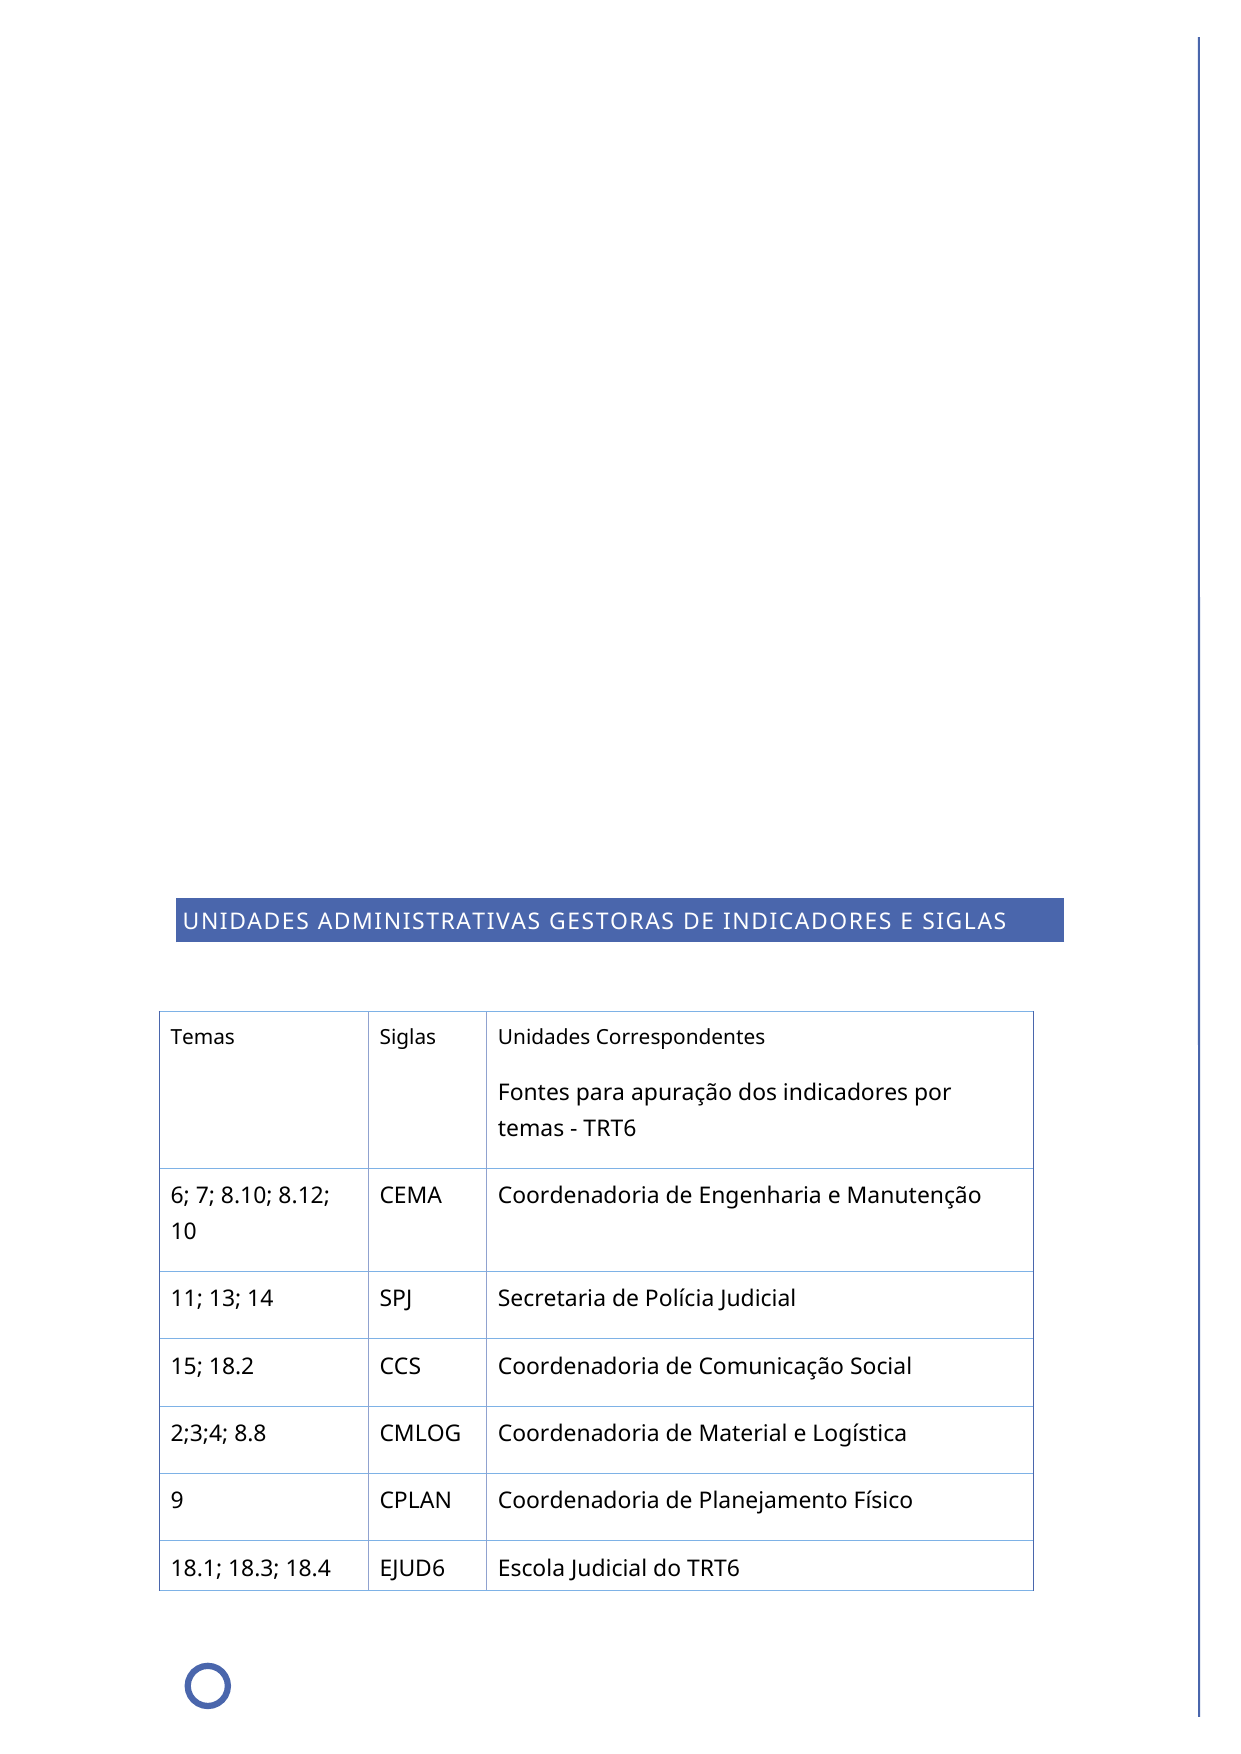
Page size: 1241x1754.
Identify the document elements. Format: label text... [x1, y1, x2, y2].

table_cell 11; 13; 14 [160, 1272, 368, 1338]
table_cell 2;3;4; 8.8 [160, 1407, 368, 1473]
table_cell 6; 7; 8.10; 8.12; 10 [160, 1169, 368, 1271]
table_cell CPLAN [369, 1474, 486, 1540]
table_cell CCS [369, 1339, 486, 1406]
table_cell 18.1; 18.3; 18.4 [160, 1541, 368, 1590]
table_cell Coordenadoria de Engenharia e Manutenção [487, 1169, 1033, 1271]
table_cell SPJ [369, 1272, 486, 1338]
table_header Siglas [369, 1012, 486, 1167]
table_header Temas [160, 1012, 368, 1167]
table_cell 15; 18.2 [160, 1339, 368, 1406]
table_cell Escola Judicial do TRT6 [487, 1541, 1033, 1590]
table_cell 9 [160, 1474, 368, 1540]
table_header Unidades Correspondentes Fontes para apuração dos indicadores por temas - TRT6 [487, 1012, 1033, 1167]
table_cell Secretaria de Polícia Judicial [487, 1272, 1033, 1338]
table_cell Coordenadoria de Planejamento Físico [487, 1474, 1033, 1540]
subtitle Unidades Administrativas Gestoras de Indicadores e SIGLAS [183, 905, 1058, 936]
table_cell CEMA [369, 1169, 486, 1271]
table_cell EJUD6 [369, 1541, 486, 1590]
table_cell CMLOG [369, 1407, 486, 1473]
table_cell Coordenadoria de Material e Logística [487, 1407, 1033, 1473]
table_cell Coordenadoria de Comunicação Social [487, 1339, 1033, 1406]
